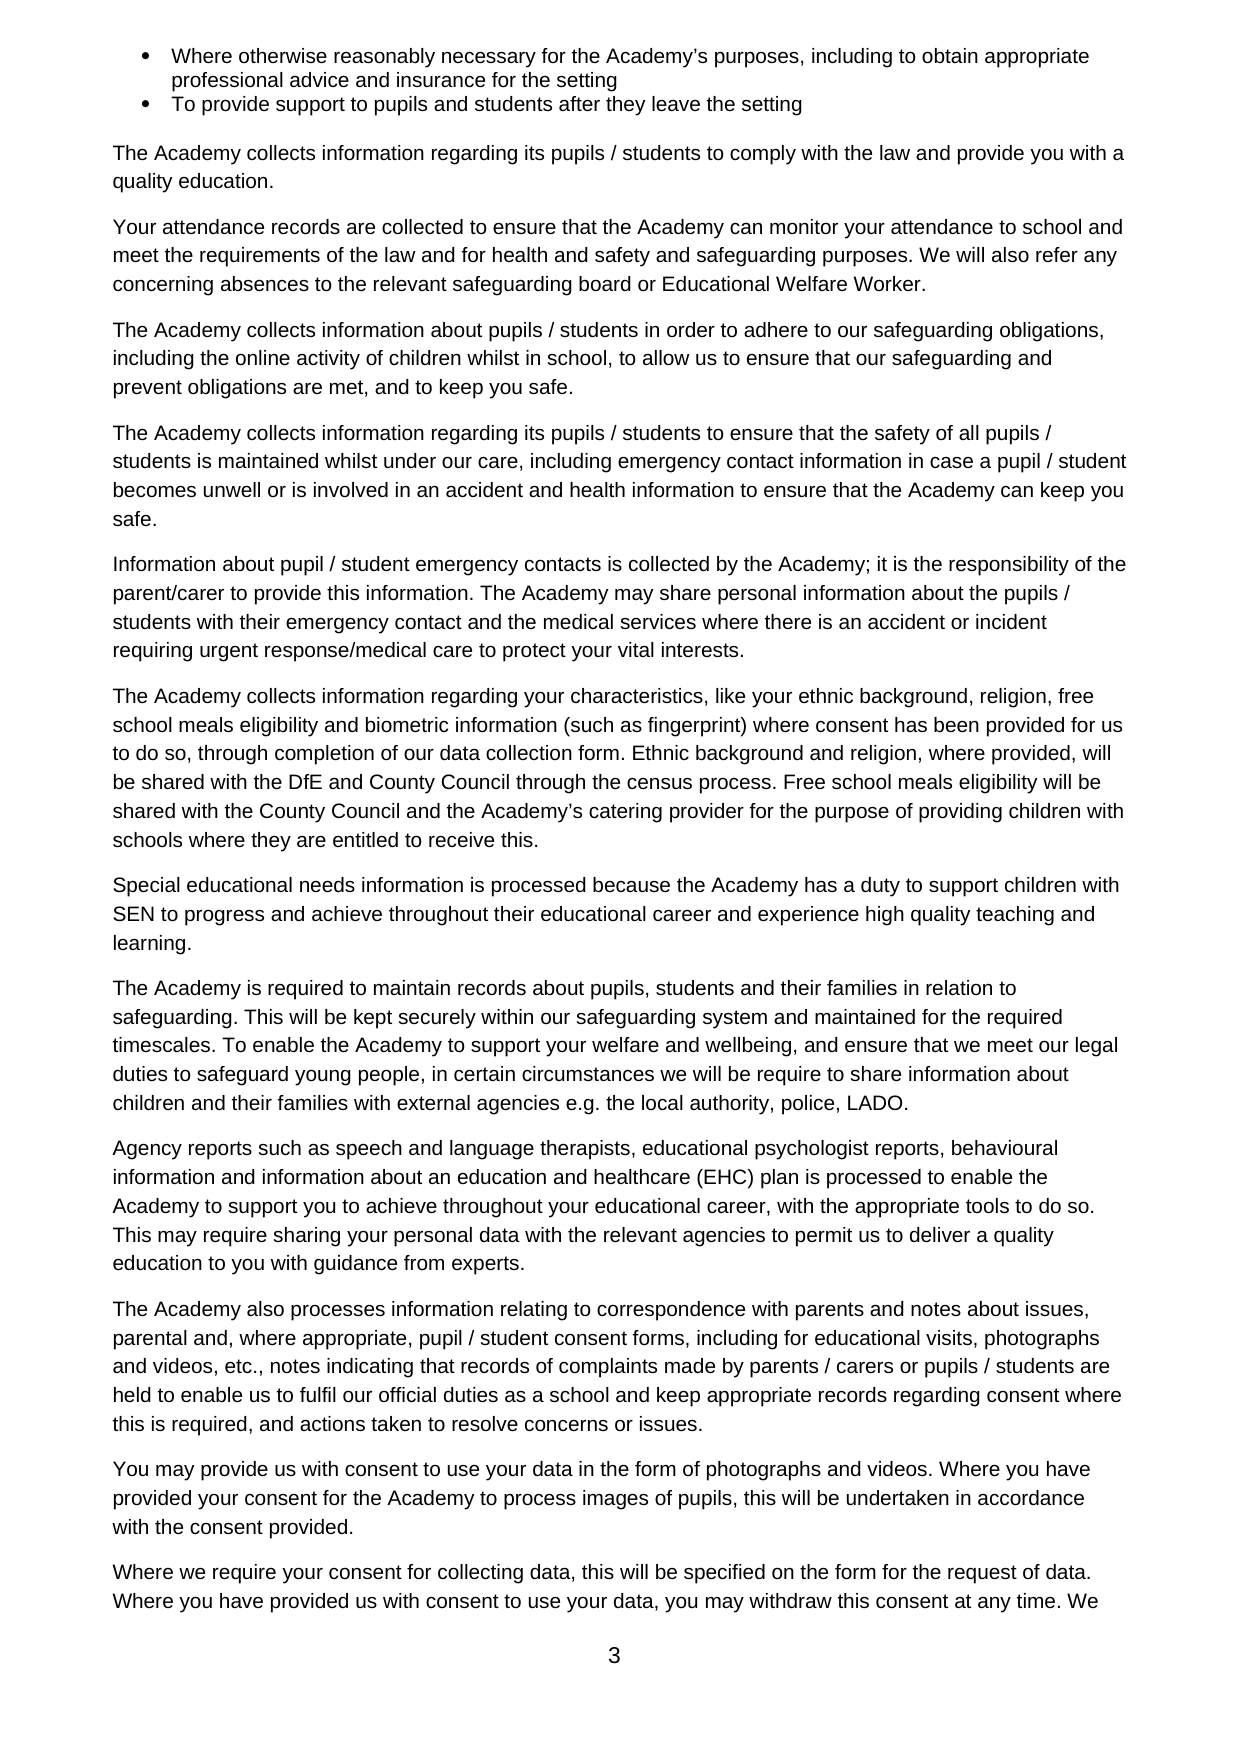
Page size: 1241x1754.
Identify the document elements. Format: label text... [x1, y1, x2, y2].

text Special educational needs information is processed because the Academy has a duty to support children with SEN to progress and achieve throughout their educational career and experience high quality teaching and learning. [112, 873, 1128, 954]
text The Academy collects information regarding its pupils / students to ensure that the safety of all pupils / students is maintained whilst under our care, including emergency contact information in case a pupil / student becomes unwell or is involved in an accident and health information to ensure that the Academy can keep you safe. [112, 420, 1128, 531]
text The Academy also processes information relating to correspondence with parents and notes about issues, parental and, where appropriate, pupil / student consent forms, including for educational visits, photographs and videos, etc., notes indicating that records of complaints made by parents / carers or pupils / students are held to enable us to fulfil our official duties as a school and keep appropriate records regarding consent where this is required, and actions taken to resolve concerns or issues. [112, 1297, 1128, 1436]
text Your attendance records are collected to ensure that the Academy can monitor your attendance to school and meet the requirements of the law and for health and safety and safeguarding purposes. We will also refer any concerning absences to the relevant safeguarding board or Educational Welfare Worker. [112, 214, 1128, 296]
list To provide support to pupils and students after they leave the setting [142, 92, 1128, 116]
text Agency reports such as speech and language therapists, educational psychologist reports, behavioural information and information about an education and healthcare (EHC) plan is processed to enable the Academy to support you to achieve throughout your educational career, with the appropriate tools to do so. This may require sharing your personal data with the relevant agencies to permit us to deliver a quality education to you with guidance from experts. [112, 1136, 1128, 1275]
list Where otherwise reasonably necessary for the Academy’s purposes, including to obtain appropriate professional advice and insurance for the setting [142, 44, 1128, 92]
text Information about pupil / student emergency contacts is collected by the Academy; it is the responsibility of the parent/carer to provide this information. The Academy may share personal information about the pupils / students with their emergency contact and the medical services where there is an accident or incident requiring urgent response/medical care to protect your vital interests. [112, 552, 1128, 662]
text The Academy collects information regarding your characteristics, like your ethnic background, religion, free school meals eligibility and biometric information (such as fingerprint) where consent has been provided for us to do so, through completion of our data collection form. Ethnic background and religion, where provided, will be shared with the DfE and County Council through the census process. Free school meals eligibility will be shared with the County Council and the Academy’s catering provider for the purpose of providing children with schools where they are entitled to receive this. [112, 684, 1128, 851]
text Where we require your consent for collecting data, this will be specified on the form for the request of data. Where you have provided us with consent to use your data, you may withdraw this consent at any time. We [112, 1560, 1128, 1613]
text You may provide us with consent to use your data in the form of photographs and videos. Where you have provided your consent for the Academy to process images of pupils, this will be undertaken in accordance with the consent provided. [112, 1457, 1128, 1538]
text The Academy is required to maintain records about pupils, students and their families in relation to safeguarding. This will be kept securely within our safeguarding system and maintained for the required timescales. To enable the Academy to support your welfare and wellbeing, and ensure that we meet our legal duties to safeguard young people, in certain circumstances we will be require to share information about children and their families with external agencies e.g. the local authority, police, LADO. [112, 976, 1128, 1115]
text The Academy collects information about pupils / students in order to adhere to our safeguarding obligations, including the online activity of children whilst in school, to allow us to ensure that our safeguarding and prevent obligations are met, and to keep you safe. [112, 317, 1128, 399]
text The Academy collects information regarding its pupils / students to comply with the law and provide you with a quality education. [112, 140, 1128, 193]
